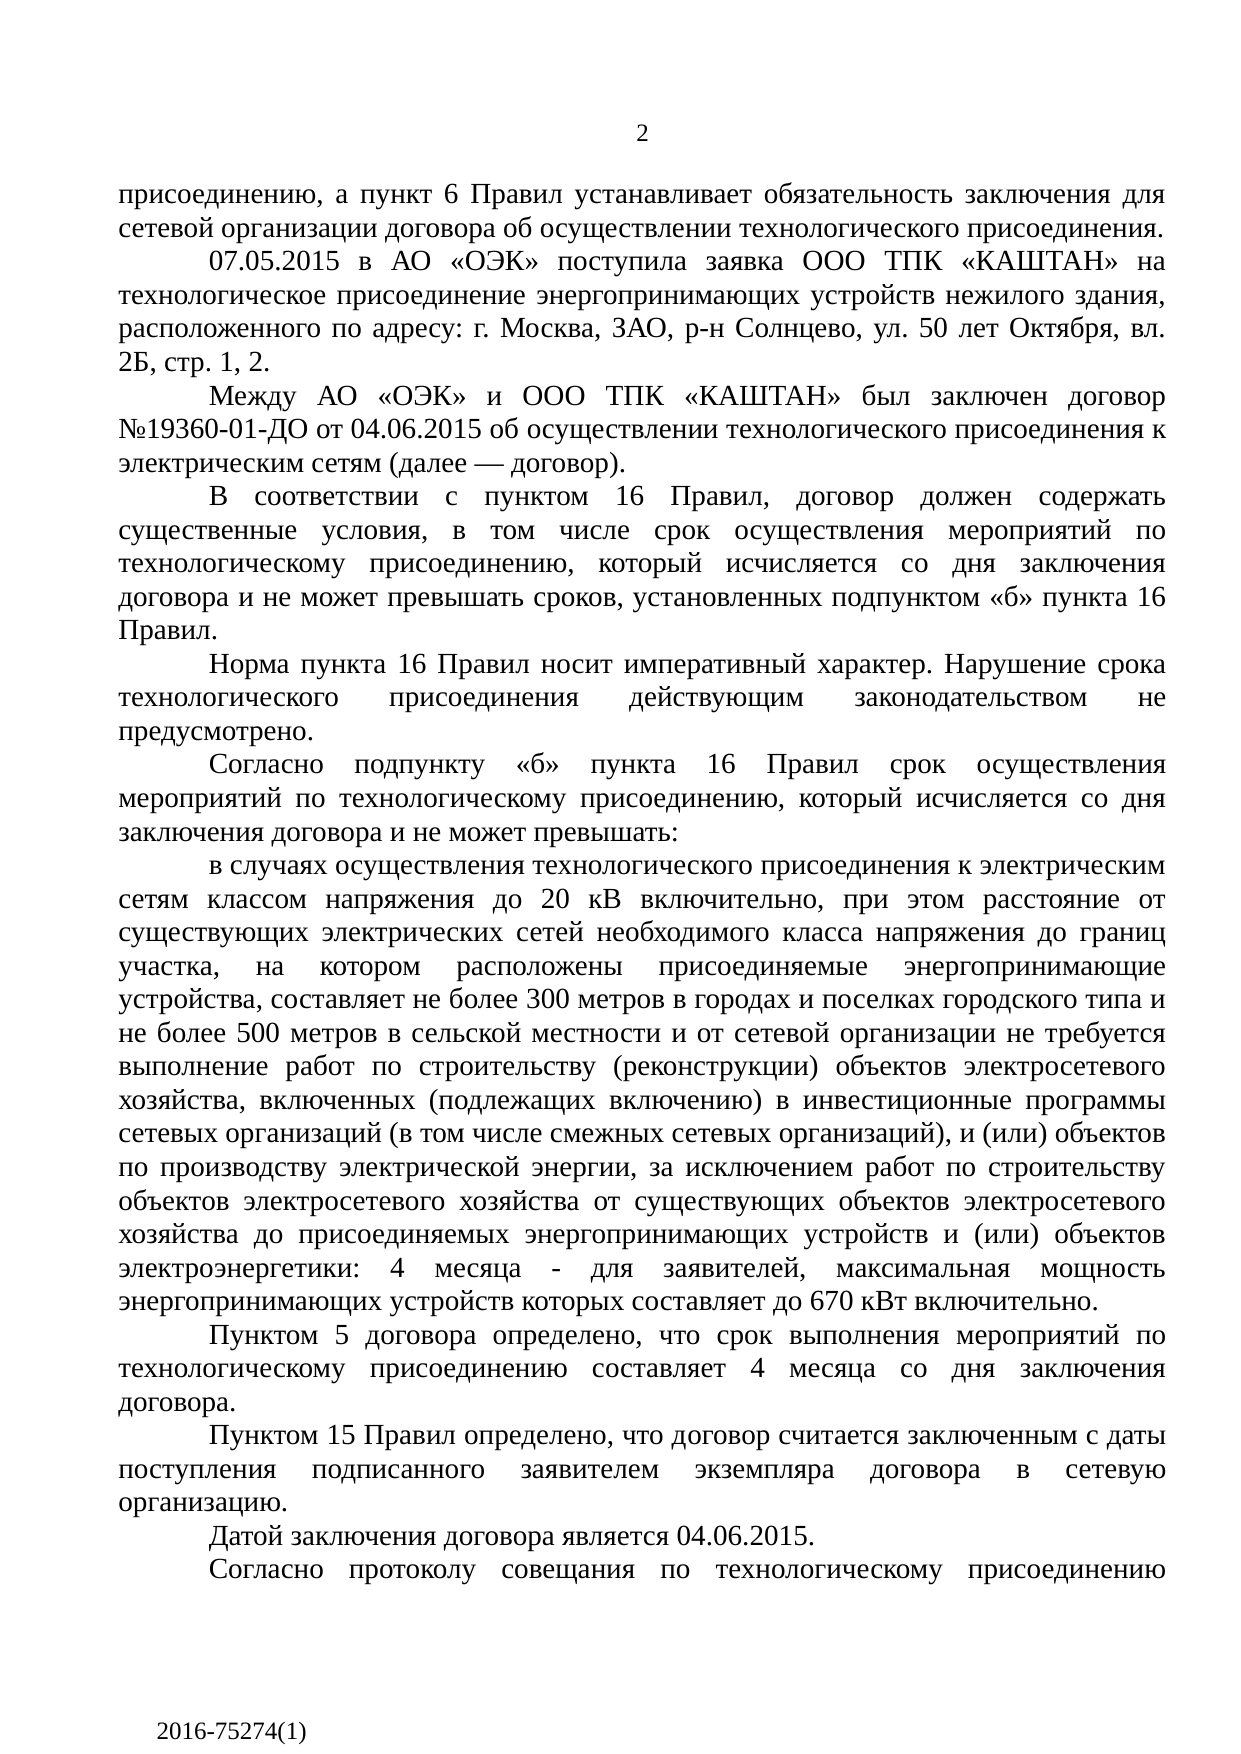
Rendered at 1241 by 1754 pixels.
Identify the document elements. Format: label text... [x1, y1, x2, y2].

text присоединению, а пункт 6 Правил устанавливает обязательность заключения для сетевой организации договора об осуществлении технологического присоединения. [118, 176, 1167, 243]
text Пунктом 15 Правил определено, что договор считается заключенным с даты поступления подписанного заявителем экземпляра договора в сетевую организацию. [118, 1417, 1167, 1518]
text Датой заключения договора является 04.06.2015. [118, 1518, 1167, 1552]
text Согласно подпункту «б» пункта 16 Правил срок осуществления мероприятий по технологическому присоединению, который исчисляется со дня заключения договора и не может превышать: [118, 747, 1167, 847]
text Норма пункта 16 Правил носит императивный характер. Нарушение срока технологического присоединения действующим законодательством не предусмотрено. [118, 646, 1167, 747]
text В соответствии с пунктом 16 Правил, договор должен содержать существенные условия, в том числе срок осуществления мероприятий по технологическому присоединению, который исчисляется со дня заключения договора и не может превышать сроков, установленных подпунктом «б» пункта 16 Правил. [118, 478, 1167, 646]
text Пунктом 5 договора определено, что срок выполнения мероприятий по технологическому присоединению составляет 4 месяца со дня заключения договора. [118, 1317, 1167, 1417]
text в случаях осуществления технологического присоединения к электрическим сетям классом напряжения до 20 кВ включительно, при этом расстояние от существующих электрических сетей необходимого класса напряжения до границ участка, на котором расположены присоединяемые энергопринимающие устройства, составляет не более 300 метров в городах и поселках городского типа и не более 500 метров в сельской местности и от сетевой организации не требуется выполнение работ по строительству (реконструкции) объектов электросетевого хозяйства, включенных (подлежащих включению) в инвестиционные программы сетевых организаций (в том числе смежных сетевых организаций), и (или) объектов по производству электрической энергии, за исключением работ по строительству объектов электросетевого хозяйства от существующих объектов электросетевого хозяйства до присоединяемых энергопринимающих устройств и (или) объектов электроэнергетики: 4 месяца - для заявителей, максимальная мощность энергопринимающих устройств которых составляет до 670 кВт включительно. [118, 847, 1167, 1317]
text 07.05.2015 в АО «ОЭК» поступила заявка ООО ТПК «КАШТАН» на технологическое присоединение энергопринимающих устройств нежилого здания, расположенного по адресу: г. Москва, ЗАО, р-н Солнцево, ул. 50 лет Октября, вл. 2Б, стр. 1, 2. [118, 243, 1167, 378]
text Согласно протоколу совещания по технологическому присоединению [118, 1552, 1167, 1585]
text Между АО «ОЭК» и ООО ТПК «КАШТАН» был заключен договор №19360-01-ДО от 04.06.2015 об осуществлении технологического присоединения к электрическим сетям (далее — договор). [118, 378, 1167, 478]
